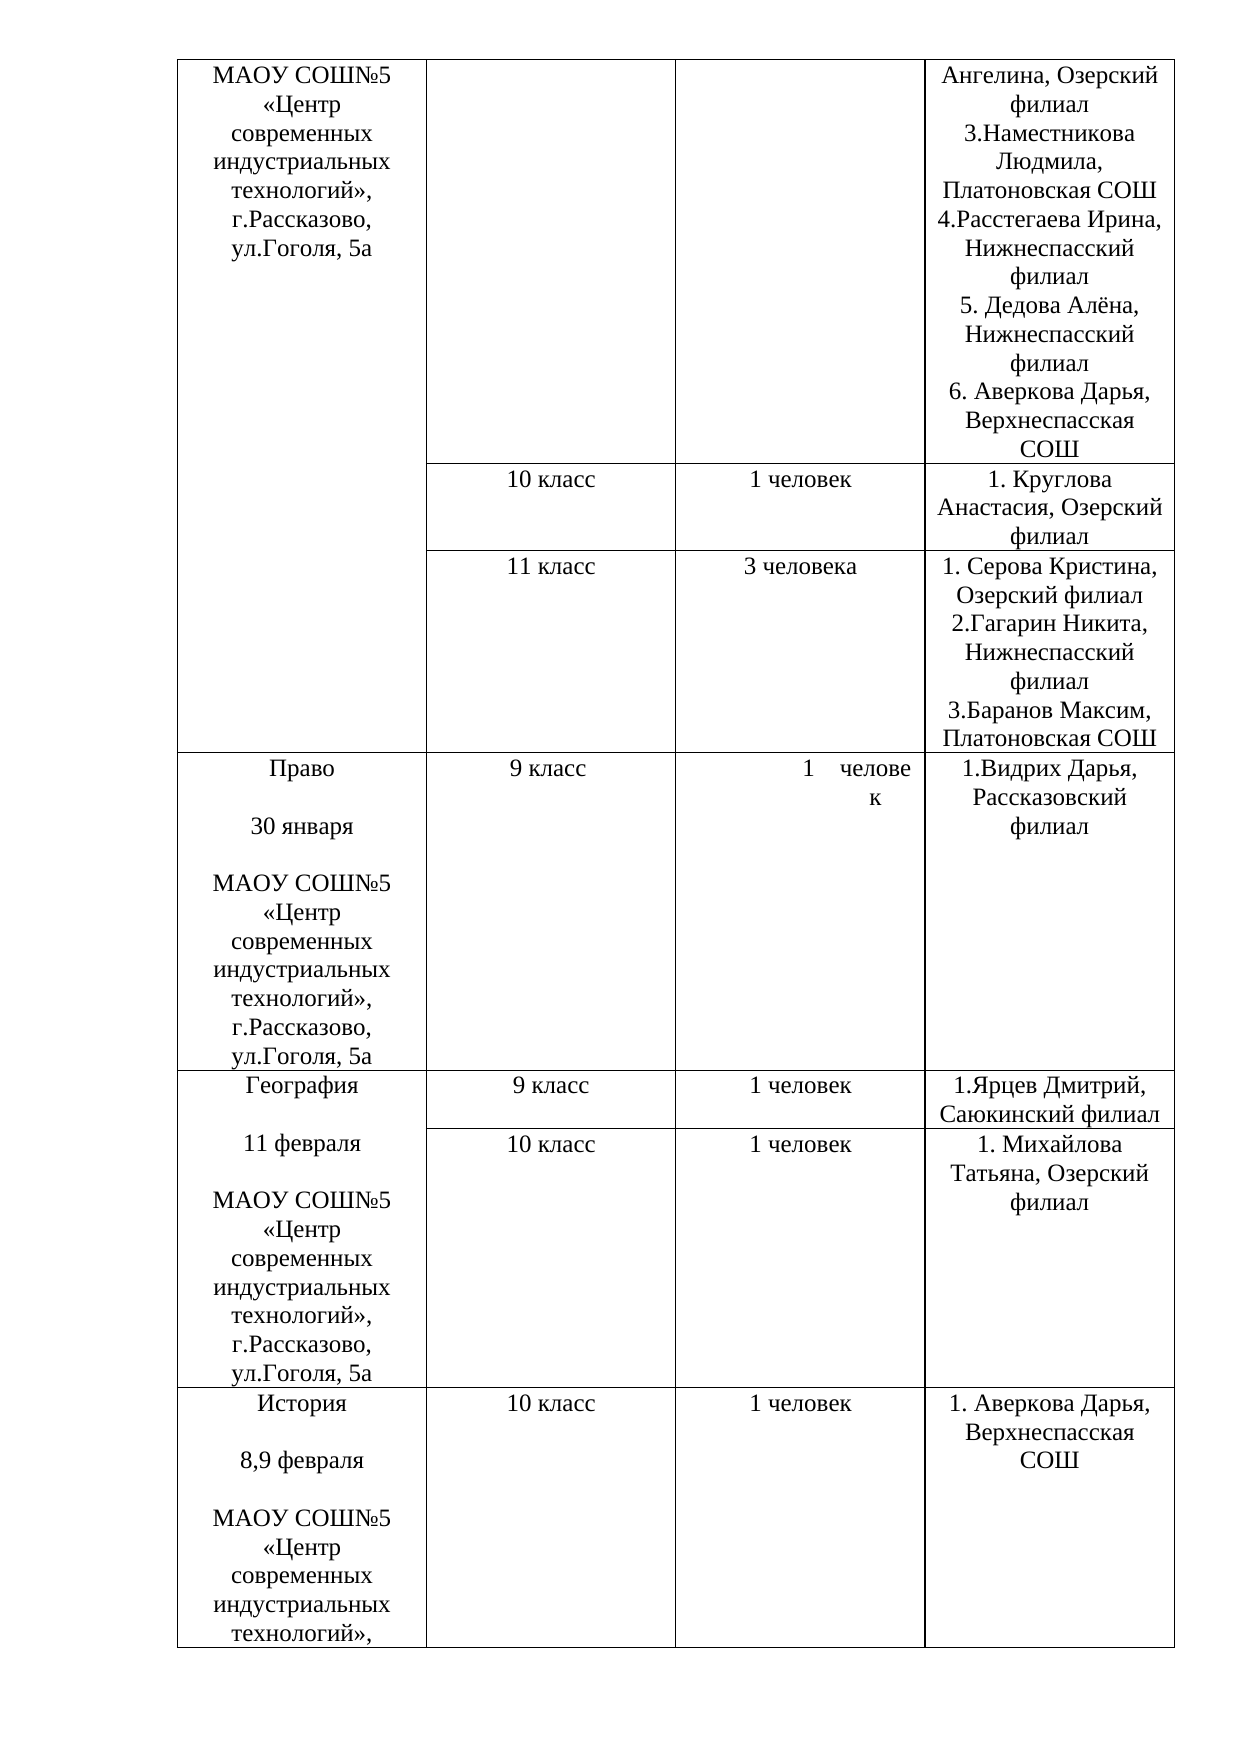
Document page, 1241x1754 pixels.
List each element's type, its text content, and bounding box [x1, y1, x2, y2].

table_cell 10 класс [427, 1129, 675, 1387]
table_cell 3 человека [676, 551, 924, 752]
table_cell 1 человек [676, 1129, 924, 1387]
table_cell 1 человек [676, 464, 924, 550]
table_cell [676, 60, 924, 463]
table_cell МАОУ СОШ№5 «Центр современных индустриальных технологий», г.Рассказово, ул.Гоголя, 5а [178, 60, 426, 752]
table_cell Ангелина, Озерский филиал 3.Наместникова Людмила, Платоновская СОШ 4.Расстегаева Ирина, Нижнеспасский филиал 5. Дедова Алёна, Нижнеспасский филиал 6. Аверкова Дарья, Верхнеспасская СОШ [926, 60, 1174, 463]
table_cell 1. Аверкова Дарья, Верхнеспасская СОШ [926, 1388, 1174, 1647]
table_cell Право 30 января МАОУ СОШ№5 «Центр современных индустриальных технологий», г.Рассказово, ул.Гоголя, 5а [178, 753, 426, 1069]
table_cell География 11 февраля МАОУ СОШ№5 «Центр современных индустриальных технологий», г.Рассказово, ул.Гоголя, 5а [178, 1071, 426, 1387]
table_cell 10 класс [427, 464, 675, 550]
table_cell 1 человек [676, 1071, 924, 1128]
table_cell 9 класс [427, 1071, 675, 1128]
table_cell История 8,9 февраля МАОУ СОШ№5 «Центр современных индустриальных технологий», [178, 1388, 426, 1647]
table_cell 1.Ярцев Дмитрий, Саюкинский филиал [926, 1071, 1174, 1128]
table_cell 11 класс [427, 551, 675, 752]
table_cell 9 класс [427, 753, 675, 1069]
table_cell 1 человек [676, 1388, 924, 1647]
table_cell 1. Круглова Анастасия, Озерский филиал [926, 464, 1174, 550]
table_cell 1.Видрих Дарья, Рассказовский филиал [926, 753, 1174, 1069]
table_cell 1. Михайлова Татьяна, Озерский филиал [926, 1129, 1174, 1387]
table_cell 1. Серова Кристина, Озерский филиал 2.Гагарин Никита, Нижнеспасский филиал 3.Баранов Максим, Платоновская СОШ [926, 551, 1174, 752]
table_cell человек [676, 753, 924, 1069]
table_cell 10 класс [427, 1388, 675, 1647]
table_cell [427, 60, 675, 463]
